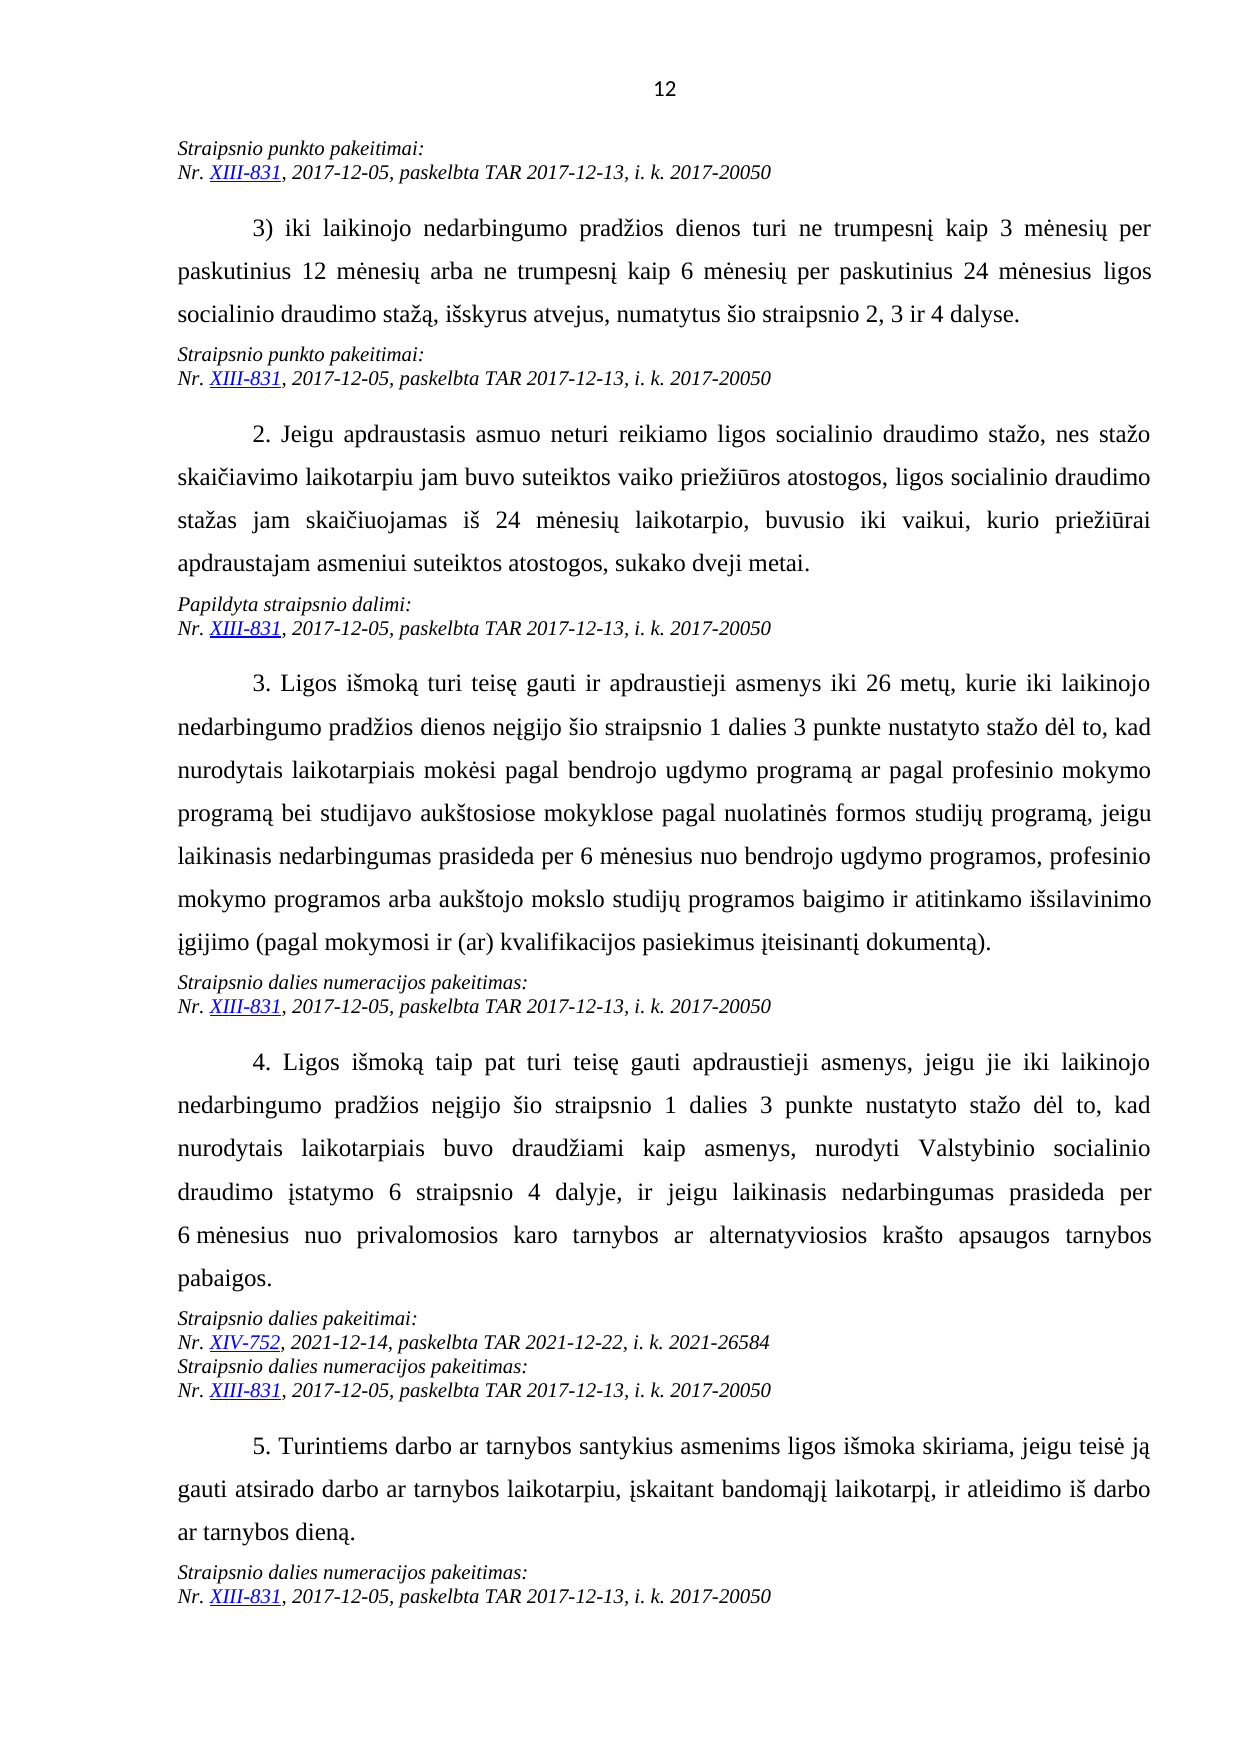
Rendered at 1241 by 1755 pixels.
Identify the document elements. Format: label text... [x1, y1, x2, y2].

text Straipsnio dalies numeracijos pakeitimas: [177, 1560, 1152, 1584]
text 3) iki laikinojo nedarbingumo pradžios dienos turi ne trumpesnį kaip 3 mėnesių per paskutinius 12 mėnesių arba ne trumpesnį kaip 6 mėnesių per paskutinius 24 mėnesius ligos socialinio draudimo stažą, išskyrus atvejus, numatytus šio straipsnio 2, 3 ir 4 dalyse. [177, 213, 1152, 328]
text Straipsnio dalies pakeitimai: [177, 1306, 1152, 1330]
text 4. Ligos išmoką taip pat turi teisę gauti apdraustieji asmenys, jeigu jie iki laikinojo nedarbingumo pradžios neįgijo šio straipsnio 1 dalies 3 punkte nustatyto stažo dėl to, kad nurodytais laikotarpiais buvo draudžiami kaip asmenys, nurodyti Valstybinio socialinio draudimo įstatymo 6 straipsnio 4 dalyje, ir jeigu laikinasis nedarbingumas prasideda per 6 mėnesius nuo privalomosios karo tarnybos ar alternatyviosios krašto apsaugos tarnybos pabaigos. [177, 1047, 1152, 1292]
text Straipsnio dalies numeracijos pakeitimas: [177, 970, 1152, 994]
text Nr. XIII-831, 2017-12-05, paskelbta TAR 2017-12-13, i. k. 2017-20050 [177, 616, 1152, 640]
text Nr. XIII-831, 2017-12-05, paskelbta TAR 2017-12-13, i. k. 2017-20050 [177, 1378, 1152, 1402]
text Nr. XIV-752, 2021-12-14, paskelbta TAR 2021-12-22, i. k. 2021-26584 [177, 1330, 1152, 1354]
text Straipsnio punkto pakeitimai: [177, 342, 1152, 366]
text Papildyta straipsnio dalimi: [177, 592, 1152, 616]
text 3. Ligos išmoką turi teisę gauti ir apdraustieji asmenys iki 26 metų, kurie iki laikinojo nedarbingumo pradžios dienos neįgijo šio straipsnio 1 dalies 3 punkte nustatyto stažo dėl to, kad nurodytais laikotarpiais mokėsi pagal bendrojo ugdymo programą ar pagal profesinio mokymo programą bei studijavo aukštosiose mokyklose pagal nuolatinės formos studijų programą, jeigu laikinasis nedarbingumas prasideda per 6 mėnesius nuo bendrojo ugdymo programos, profesinio mokymo programos arba aukštojo mokslo studijų programos baigimo ir atitinkamo išsilavinimo įgijimo (pagal mokymosi ir (ar) kvalifikacijos pasiekimus įteisinantį dokumentą). [177, 668, 1152, 956]
text Straipsnio punkto pakeitimai: [177, 136, 1152, 160]
text Nr. XIII-831, 2017-12-05, paskelbta TAR 2017-12-13, i. k. 2017-20050 [177, 160, 1152, 184]
text 2. Jeigu apdraustasis asmuo neturi reikiamo ligos socialinio draudimo stažo, nes stažo skaičiavimo laikotarpiu jam buvo suteiktos vaiko priežiūros atostogos, ligos socialinio draudimo stažas jam skaičiuojamas iš 24 mėnesių laikotarpio, buvusio iki vaikui, kurio priežiūrai apdraustajam asmeniui suteiktos atostogos, sukako dveji metai. [177, 419, 1152, 577]
text 5. Turintiems darbo ar tarnybos santykius asmenims ligos išmoka skiriama, jeigu teisė ją gauti atsirado darbo ar tarnybos laikotarpiu, įskaitant bandomąjį laikotarpį, ir atleidimo iš darbo ar tarnybos dieną. [177, 1431, 1152, 1546]
text Straipsnio dalies numeracijos pakeitimas: [177, 1354, 1152, 1378]
text Nr. XIII-831, 2017-12-05, paskelbta TAR 2017-12-13, i. k. 2017-20050 [177, 1584, 1152, 1608]
text Nr. XIII-831, 2017-12-05, paskelbta TAR 2017-12-13, i. k. 2017-20050 [177, 366, 1152, 390]
text Nr. XIII-831, 2017-12-05, paskelbta TAR 2017-12-13, i. k. 2017-20050 [177, 994, 1152, 1018]
